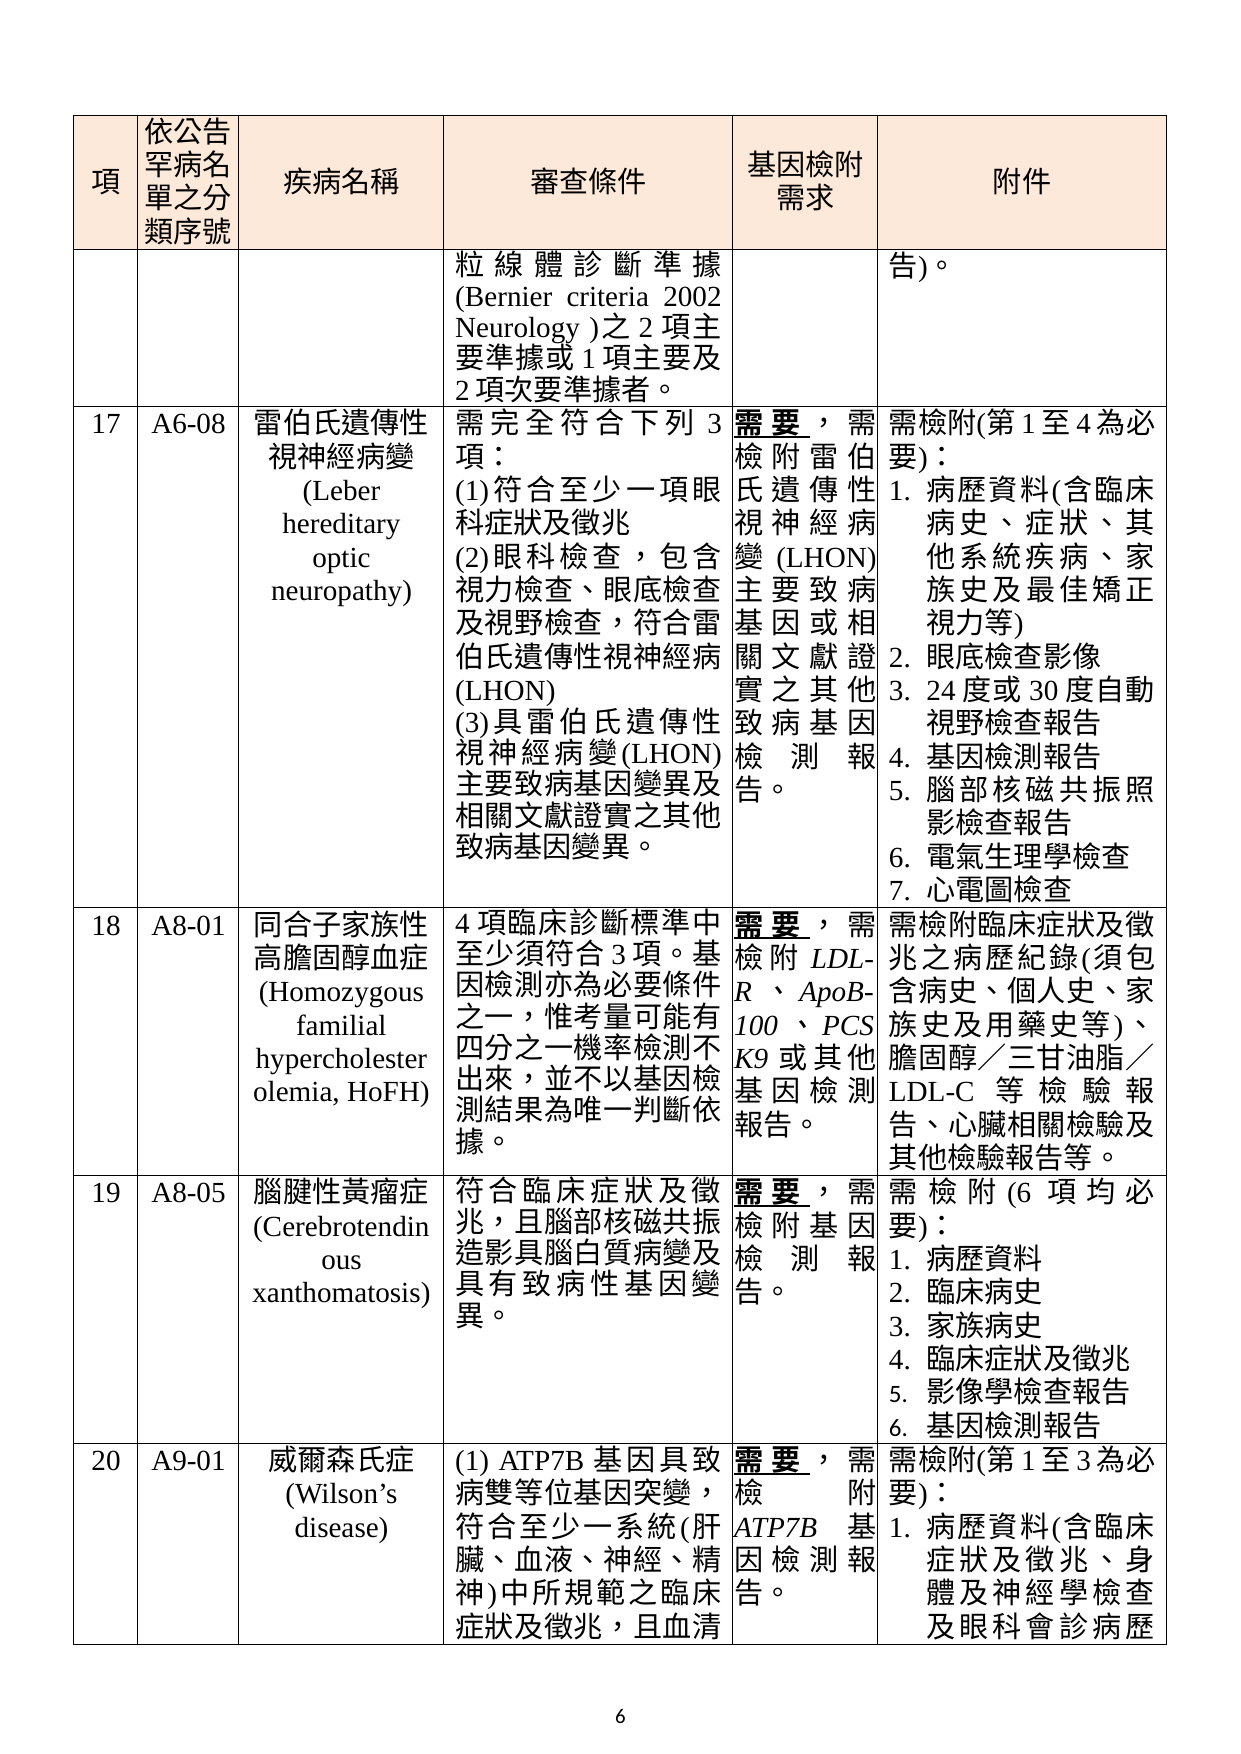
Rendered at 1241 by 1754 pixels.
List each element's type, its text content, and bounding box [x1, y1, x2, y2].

table_header 基因檢附需求 [733, 116, 877, 249]
table_cell 符合臨床症狀及徵兆，且腦部核磁共振造影具腦白質病變及具有致病性基因變異。 [444, 1176, 732, 1443]
table_cell 需要，需檢附LDL-R、ApoB-100、PCSK9或其他基因檢測報告。 [733, 908, 877, 1175]
table_cell 需完全符合下列3項： (1)符合至少一項眼科症狀及徵兆 (2)眼科檢查，包含視力檢查、眼底檢查及視野檢查，符合雷伯氏遺傳性視神經病(LHON) (3)具雷伯氏遺傳性視神經病變(LHON)主要致病基因變異及相關文獻證實之其他致病基因變異。 [444, 407, 732, 907]
table_cell 粒線體診斷準據(Bernier criteria 2002 Neurology )之2項主要準據或1項主要及2項次要準據者。 [444, 250, 732, 406]
table_cell A8-05 [138, 1176, 238, 1443]
table_cell 需檢附(6項均必要)： 病歷資料 臨床病史 家族病史 臨床症狀及徵兆 影像學檢查報告 基因檢測報告 [878, 1176, 1166, 1443]
table_cell 19 [74, 1176, 137, 1443]
table_cell 需要，需檢附基因檢測報告。 [733, 1176, 877, 1443]
table_cell A8-01 [138, 908, 238, 1175]
table_cell 同合子家族性高膽固醇血症 (Homozygous familial hypercholesterolemia, HoFH) [239, 908, 443, 1175]
table_header 項 [74, 116, 137, 249]
table_header 疾病名稱 [239, 116, 443, 249]
table_cell [239, 250, 443, 406]
table_cell 告)。 [878, 250, 1166, 406]
table_cell [733, 250, 877, 406]
table_cell 雷伯氏遺傳性 視神經病變 (Leber hereditary optic neuropathy) [239, 407, 443, 907]
table_cell 威爾森氏症 (Wilson’s disease) [239, 1444, 443, 1644]
table_cell [74, 250, 137, 406]
table_cell (1) ATP7B基因具致病雙等位基因突變，符合至少一系統(肝臟、血液、神經、精神)中所規範之臨床症狀及徵兆，且血清 [444, 1444, 732, 1644]
table_cell A9-01 [138, 1444, 238, 1644]
table_cell 需檢附(第1至3為必要)： 病歷資料(含臨床症狀及徵兆、身體及神經學檢查及眼科會診病歷資料) 實驗室檢查報告(血清銅濃度、血清藍胞漿素及 24小時尿液含銅量) 基因檢測報告 腦部核磁共振造影影像報告 (神經及精神表現者為必要；肝臟及血液學表現者為選擇) 肝臟組織學檢驗報告(選擇) [878, 1444, 1166, 1644]
table_cell 需檢附臨床症狀及徵兆之病歷紀錄(須包含病史、個人史、家族史及用藥史等)、膽固醇／三甘油脂／LDL-C等檢驗報告、心臟相關檢驗及其他檢驗報告等。 [878, 908, 1166, 1175]
table_cell [138, 250, 238, 406]
table_cell 20 [74, 1444, 137, 1644]
table_header 依公告罕病名單之分類序號 [138, 116, 238, 249]
table_header 審查條件 [444, 116, 732, 249]
table_cell A6-08 [138, 407, 238, 907]
table_cell 4項臨床診斷標準中至少須符合3項。基因檢測亦為必要條件之一，惟考量可能有四分之一機率檢測不出來，並不以基因檢測結果為唯一判斷依據。 [444, 908, 732, 1175]
table_cell 18 [74, 908, 137, 1175]
table_cell 需要，需檢附ATP7B基因檢測報告。 [733, 1444, 877, 1644]
table_cell 需要，需檢附雷伯氏遺傳性視神經病變(LHON)主要致病基因或相關文獻證實之其他致病基因檢測報告。 [733, 407, 877, 907]
table_cell 17 [74, 407, 137, 907]
table_cell 需檢附(第1至4為必要)： 病歷資料(含臨床病史、症狀、其他系統疾病、家族史及最佳矯正視力等) 眼底檢查影像 24度或30度自動視野檢查報告 基因檢測報告 腦部核磁共振照影檢查報告 電氣生理學檢查 心電圖檢查 [878, 407, 1166, 907]
table_cell 腦腱性黃瘤症 (Cerebrotendinous xanthomatosis) [239, 1176, 443, 1443]
table_header 附件 [878, 116, 1166, 249]
